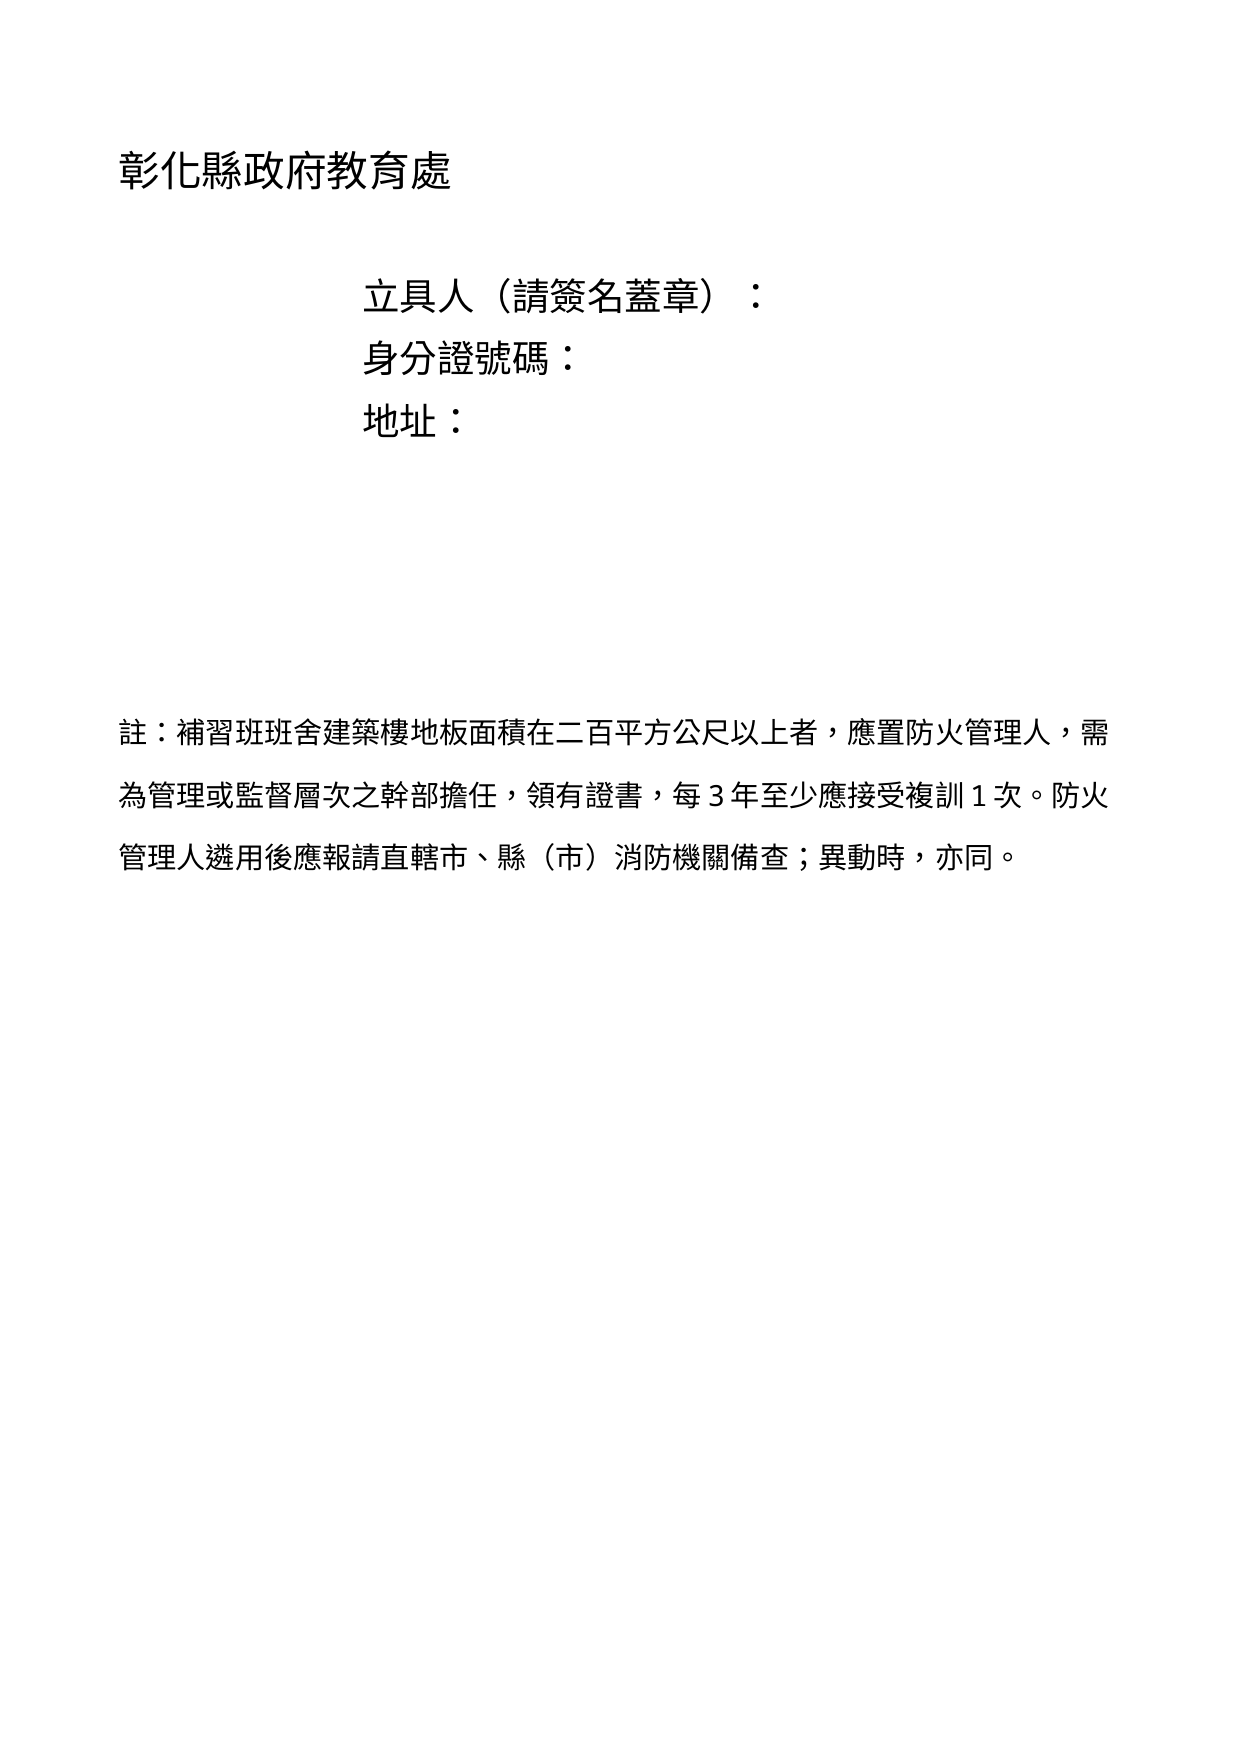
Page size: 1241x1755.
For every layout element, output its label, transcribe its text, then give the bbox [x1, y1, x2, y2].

text 立具人（請簽名蓋章）： [118, 252, 1122, 314]
text 彰化縣政府教育處 [118, 127, 1122, 252]
text 註：補習班班舍建築樓地板面積在二百平方公尺以上者，應置防火管理人，需為管理或監督層次之幹部擔任，領有證書，每3年至少應接受複訓1次。防火管理人遴用後應報請直轄市、縣（市）消防機關備查；異動時，亦同。 [118, 689, 1122, 877]
text 身分證號碼： [118, 314, 1122, 377]
text 地址： [118, 377, 1122, 439]
